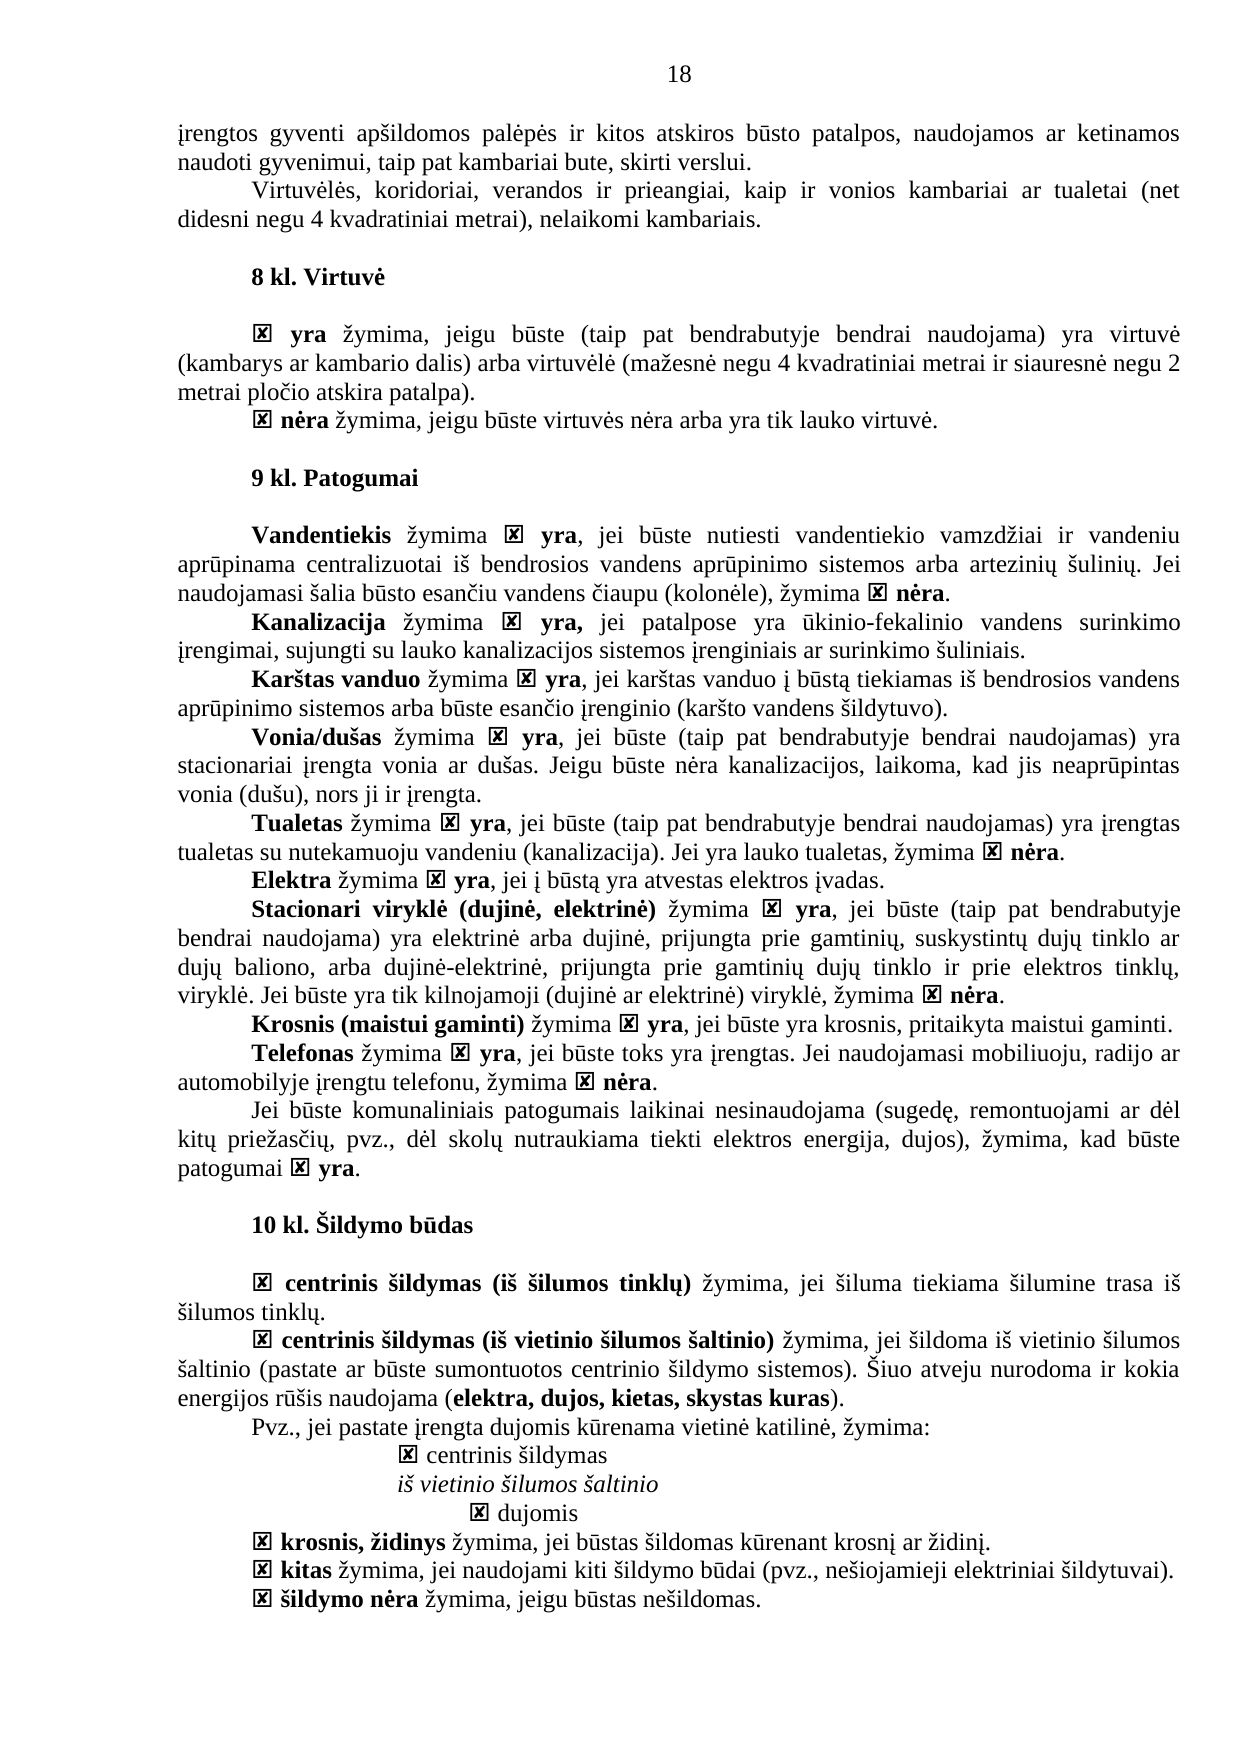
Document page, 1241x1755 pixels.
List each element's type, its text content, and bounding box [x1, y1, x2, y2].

text Elektra žymima  yra, jei į būstą yra atvestas elektros įvadas. [177, 866, 1181, 894]
text  nėra žymima, jeigu būste virtuvės nėra arba yra tik lauko virtuvė. [177, 406, 1181, 434]
text įrengtos gyventi apšildomos palėpės ir kitos atskiros būsto patalpos, naudojamos ar ketinamos naudoti gyvenimui, taip pat kambariai bute, skirti verslui. [177, 118, 1181, 176]
text  centrinis šildymas [177, 1441, 1181, 1469]
text  kitas žymima, jei naudojami kiti šildymo būdai (pvz., nešiojamieji elektriniai šildytuvai). [177, 1556, 1181, 1584]
text Jei būste komunaliniais patogumais laikinai nesinaudojama (sugedę, remontuojami ar dėl kitų priežasčių, pvz., dėl skolų nutraukiama tiekti elektros energija, dujos), žymima, kad būste patogumai  yra. [177, 1096, 1181, 1182]
text 10 kl. Šildymo būdas [177, 1211, 1181, 1239]
text Kanalizacija žymima  yra, jei patalpose yra ūkinio-fekalinio vandens surinkimo įrengimai, sujungti su lauko kanalizacijos sistemos įrenginiais ar surinkimo šuliniais. [177, 607, 1181, 664]
text  šildymo nėra žymima, jeigu būstas nešildomas. [177, 1584, 1181, 1613]
text Vandentiekis žymima  yra, jei būste nutiesti vandentiekio vamzdžiai ir vandeniu aprūpinama centralizuotai iš bendrosios vandens aprūpinimo sistemos arba artezinių šulinių. Jei naudojamasi šalia būsto esančiu vandens čiaupu (kolonėle), žymima  nėra. [177, 521, 1181, 607]
text Vonia/dušas žymima  yra, jei būste (taip pat bendrabutyje bendrai naudojamas) yra stacionariai įrengta vonia ar dušas. Jeigu būste nėra kanalizacijos, laikoma, kad jis neaprūpintas vonia (dušu), nors ji ir įrengta. [177, 722, 1181, 808]
text Krosnis (maistui gaminti) žymima  yra, jei būste yra krosnis, pritaikyta maistui gaminti. [177, 1009, 1181, 1038]
text  yra žymima, jeigu būste (taip pat bendrabutyje bendrai naudojama) yra virtuvė (kambarys ar kambario dalis) arba virtuvėlė (mažesnė negu 4 kvadratiniai metrai ir siauresnė negu 2 metrai pločio atskira patalpa). [177, 319, 1181, 406]
text 9 kl. Patogumai [177, 463, 1181, 492]
text  centrinis šildymas (iš šilumos tinklų) žymima, jei šiluma tiekiama šilumine trasa iš šilumos tinklų. [177, 1268, 1181, 1326]
text Virtuvėlės, koridoriai, verandos ir prieangiai, kaip ir vonios kambariai ar tualetai (net didesni negu 4 kvadratiniai metrai), nelaikomi kambariais. [177, 176, 1181, 233]
text iš vietinio šilumos šaltinio [177, 1469, 1181, 1498]
text  centrinis šildymas (iš vietinio šilumos šaltinio) žymima, jei šildoma iš vietinio šilumos šaltinio (pastate ar būste sumontuotos centrinio šildymo sistemos). Šiuo atveju nurodoma ir kokia energijos rūšis naudojama (elektra, dujos, kietas, skystas kuras). [177, 1326, 1181, 1412]
text  dujomis [177, 1498, 1181, 1527]
text Tualetas žymima  yra, jei būste (taip pat bendrabutyje bendrai naudojamas) yra įrengtas tualetas su nutekamuoju vandeniu (kanalizacija). Jei yra lauko tualetas, žymima  nėra. [177, 808, 1181, 866]
text  krosnis, židinys žymima, jei būstas šildomas kūrenant krosnį ar židinį. [177, 1527, 1181, 1556]
text Karštas vanduo žymima  yra, jei karštas vanduo į būstą tiekiamas iš bendrosios vandens aprūpinimo sistemos arba būste esančio įrenginio (karšto vandens šildytuvo). [177, 664, 1181, 722]
text Pvz., jei pastate įrengta dujomis kūrenama vietinė katilinė, žymima: [177, 1412, 1181, 1441]
text 8 kl. Virtuvė [177, 262, 1181, 291]
text Telefonas žymima  yra, jei būste toks yra įrengtas. Jei naudojamasi mobiliuoju, radijo ar automobilyje įrengtu telefonu, žymima  nėra. [177, 1038, 1181, 1096]
text Stacionari viryklė (dujinė, elektrinė) žymima  yra, jei būste (taip pat bendrabutyje bendrai naudojama) yra elektrinė arba dujinė, prijungta prie gamtinių, suskystintų dujų tinklo ar dujų baliono, arba dujinė-elektrinė, prijungta prie gamtinių dujų tinklo ir prie elektros tinklų, viryklė. Jei būste yra tik kilnojamoji (dujinė ar elektrinė) viryklė, žymima  nėra. [177, 894, 1181, 1009]
